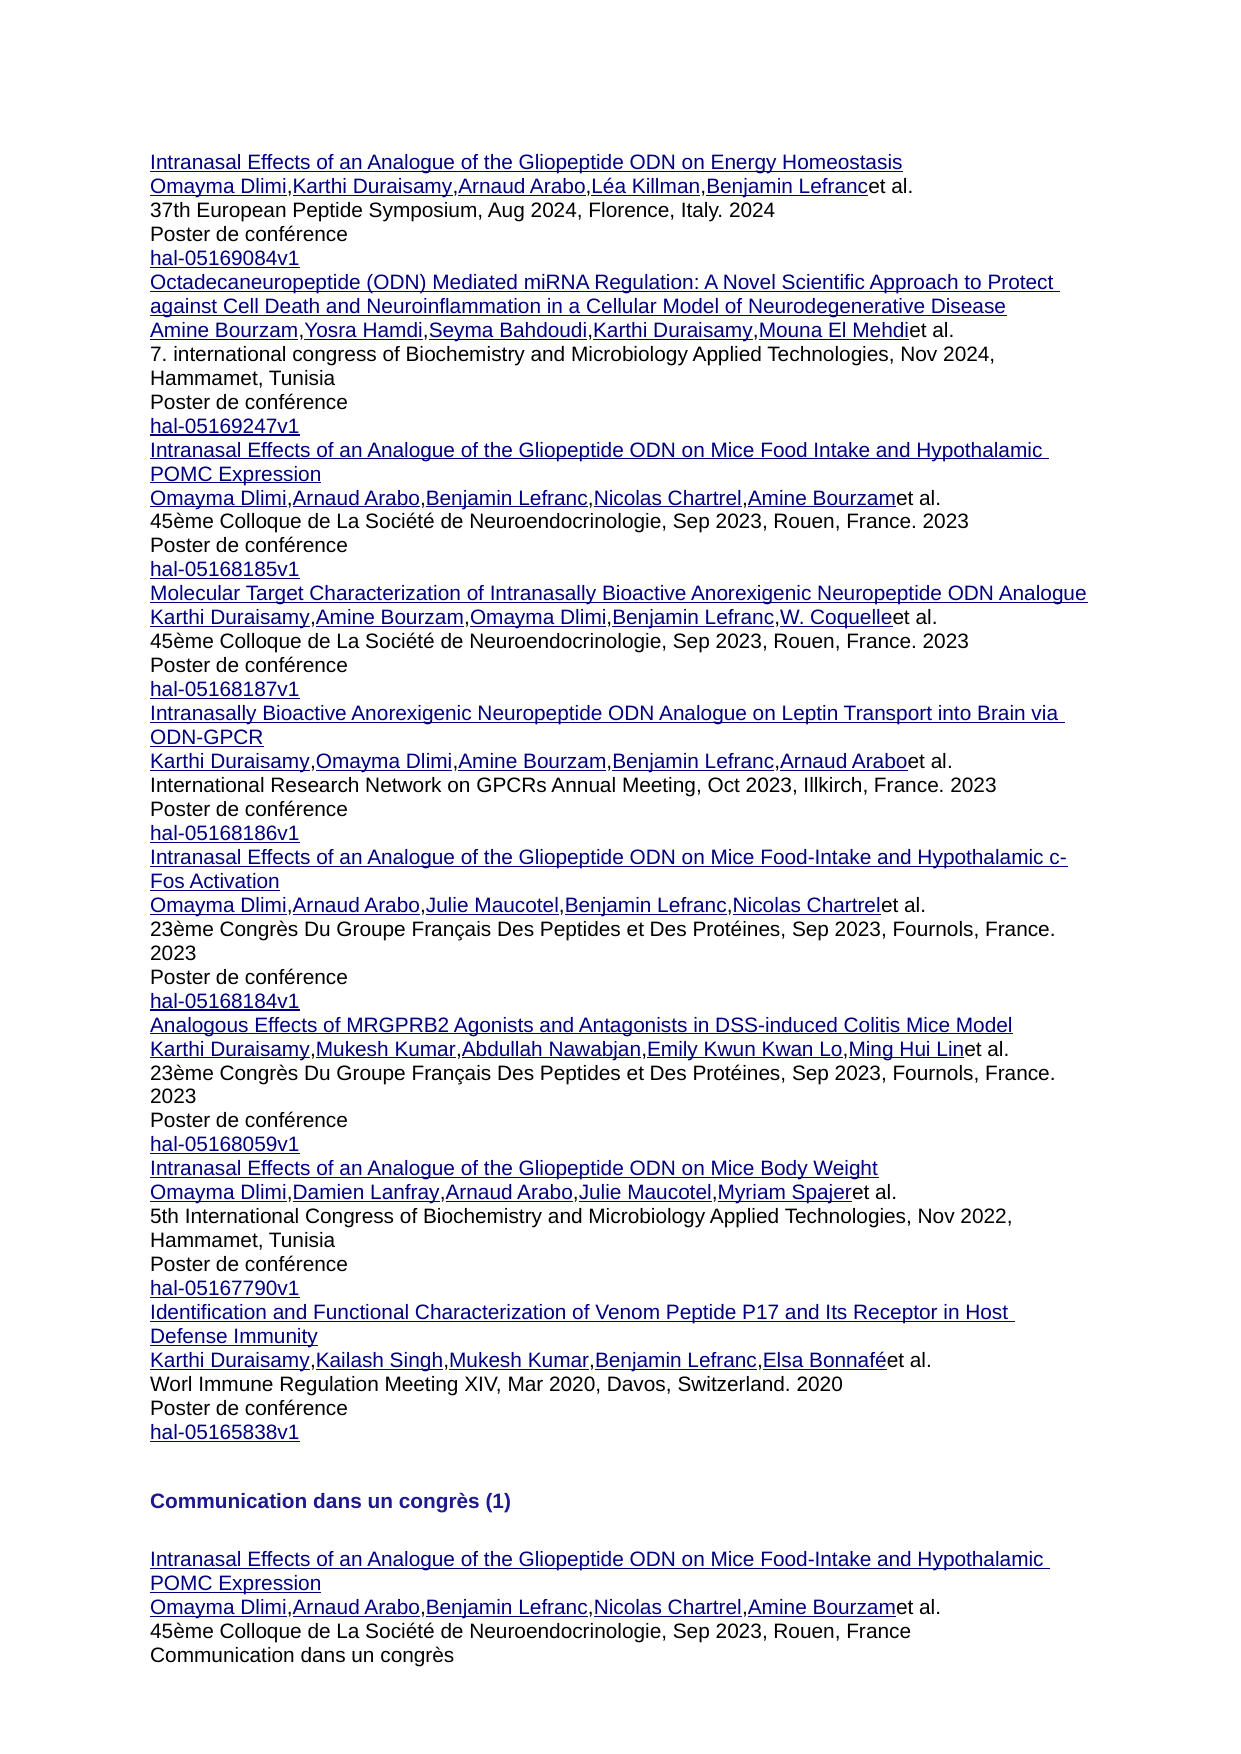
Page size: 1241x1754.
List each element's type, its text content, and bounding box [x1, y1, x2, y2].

table_cell Intranasally Bioactive Anorexigenic Neuropeptide ODN Analogue on Leptin Transport into Brain via ODN-GPCR Karthi Duraisamy,Omayma Dlimi,Amine Bourzam,Benjamin Lefranc,Arnaud Araboet al. International Research Network on GPCRs Annual Meeting, Oct 2023, Illkirch, France. 2023 Poster de conférence hal-05168186v1 [150, 701, 1090, 845]
table_cell Octadecaneuropeptide (ODN) Mediated miRNA Regulation: A Novel Scientific Approach to Protect against Cell Death and Neuroinflammation in a Cellular Model of Neurodegenerative Disease Amine Bourzam,Yosra Hamdi,Seyma Bahdoudi,Karthi Duraisamy,Mouna El Mehdiet al. 7. international congress of Biochemistry and Microbiology Applied Technologies, Nov 2024, Hammamet, Tunisia Poster de conférence hal-05169247v1 [150, 270, 1090, 437]
table_cell Molecular Target Characterization of Intranasally Bioactive Anorexigenic Neuropeptide ODN Analogue Karthi Duraisamy,Amine Bourzam,Omayma Dlimi,Benjamin Lefranc,W. Coquelleet al. 45ème Colloque de La Société de Neuroendocrinologie, Sep 2023, Rouen, France. 2023 Poster de conférence hal-05168187v1 [150, 581, 1090, 701]
table_cell Identification and Functional Characterization of Venom Peptide P17 and Its Receptor in Host Defense Immunity Karthi Duraisamy,Kailash Singh,Mukesh Kumar,Benjamin Lefranc,Elsa Bonnaféet al. Worl Immune Regulation Meeting XIV, Mar 2020, Davos, Switzerland. 2020 Poster de conférence hal-05165838v1 [150, 1300, 1090, 1444]
subtitle Communication dans un congrès (1) [150, 1488, 1090, 1512]
table_cell Analogous Effects of MRGPRB2 Agonists and Antagonists in DSS-induced Colitis Mice Model Karthi Duraisamy,Mukesh Kumar,Abdullah Nawabjan,Emily Kwun Kwan Lo,Ming Hui Linet al. 23ème Congrès Du Groupe Français Des Peptides et Des Protéines, Sep 2023, Fournols, France. 2023 Poster de conférence hal-05168059v1 [150, 1013, 1090, 1156]
table_cell Intranasal Effects of an Analogue of the Gliopeptide ODN on Energy Homeostasis Omayma Dlimi,Karthi Duraisamy,Arnaud Arabo,Léa Killman,Benjamin Lefrancet al. 37th European Peptide Symposium, Aug 2024, Florence, Italy. 2024 Poster de conférence hal-05169084v1 [150, 150, 1090, 270]
table_header Intranasal Effects of an Analogue of the Gliopeptide ODN on Mice Food-Intake and Hypothalamic POMC Expression Omayma Dlimi,Arnaud Arabo,Benjamin Lefranc,Nicolas Chartrel,Amine Bourzamet al. 45ème Colloque de La Société de Neuroendocrinologie, Sep 2023, Rouen, France Communication dans un congrès [150, 1547, 1090, 1667]
table_cell Intranasal Effects of an Analogue of the Gliopeptide ODN on Mice Food Intake and Hypothalamic POMC Expression Omayma Dlimi,Arnaud Arabo,Benjamin Lefranc,Nicolas Chartrel,Amine Bourzamet al. 45ème Colloque de La Société de Neuroendocrinologie, Sep 2023, Rouen, France. 2023 Poster de conférence hal-05168185v1 [150, 438, 1090, 581]
table_cell Intranasal Effects of an Analogue of the Gliopeptide ODN on Mice Food-Intake and Hypothalamic c-Fos Activation Omayma Dlimi,Arnaud Arabo,Julie Maucotel,Benjamin Lefranc,Nicolas Chartrelet al. 23ème Congrès Du Groupe Français Des Peptides et Des Protéines, Sep 2023, Fournols, France. 2023 Poster de conférence hal-05168184v1 [150, 845, 1090, 1012]
table_cell Intranasal Effects of an Analogue of the Gliopeptide ODN on Mice Body Weight Omayma Dlimi,Damien Lanfray,Arnaud Arabo,Julie Maucotel,Myriam Spajeret al. 5th International Congress of Biochemistry and Microbiology Applied Technologies, Nov 2022, Hammamet, Tunisia Poster de conférence hal-05167790v1 [150, 1156, 1090, 1300]
